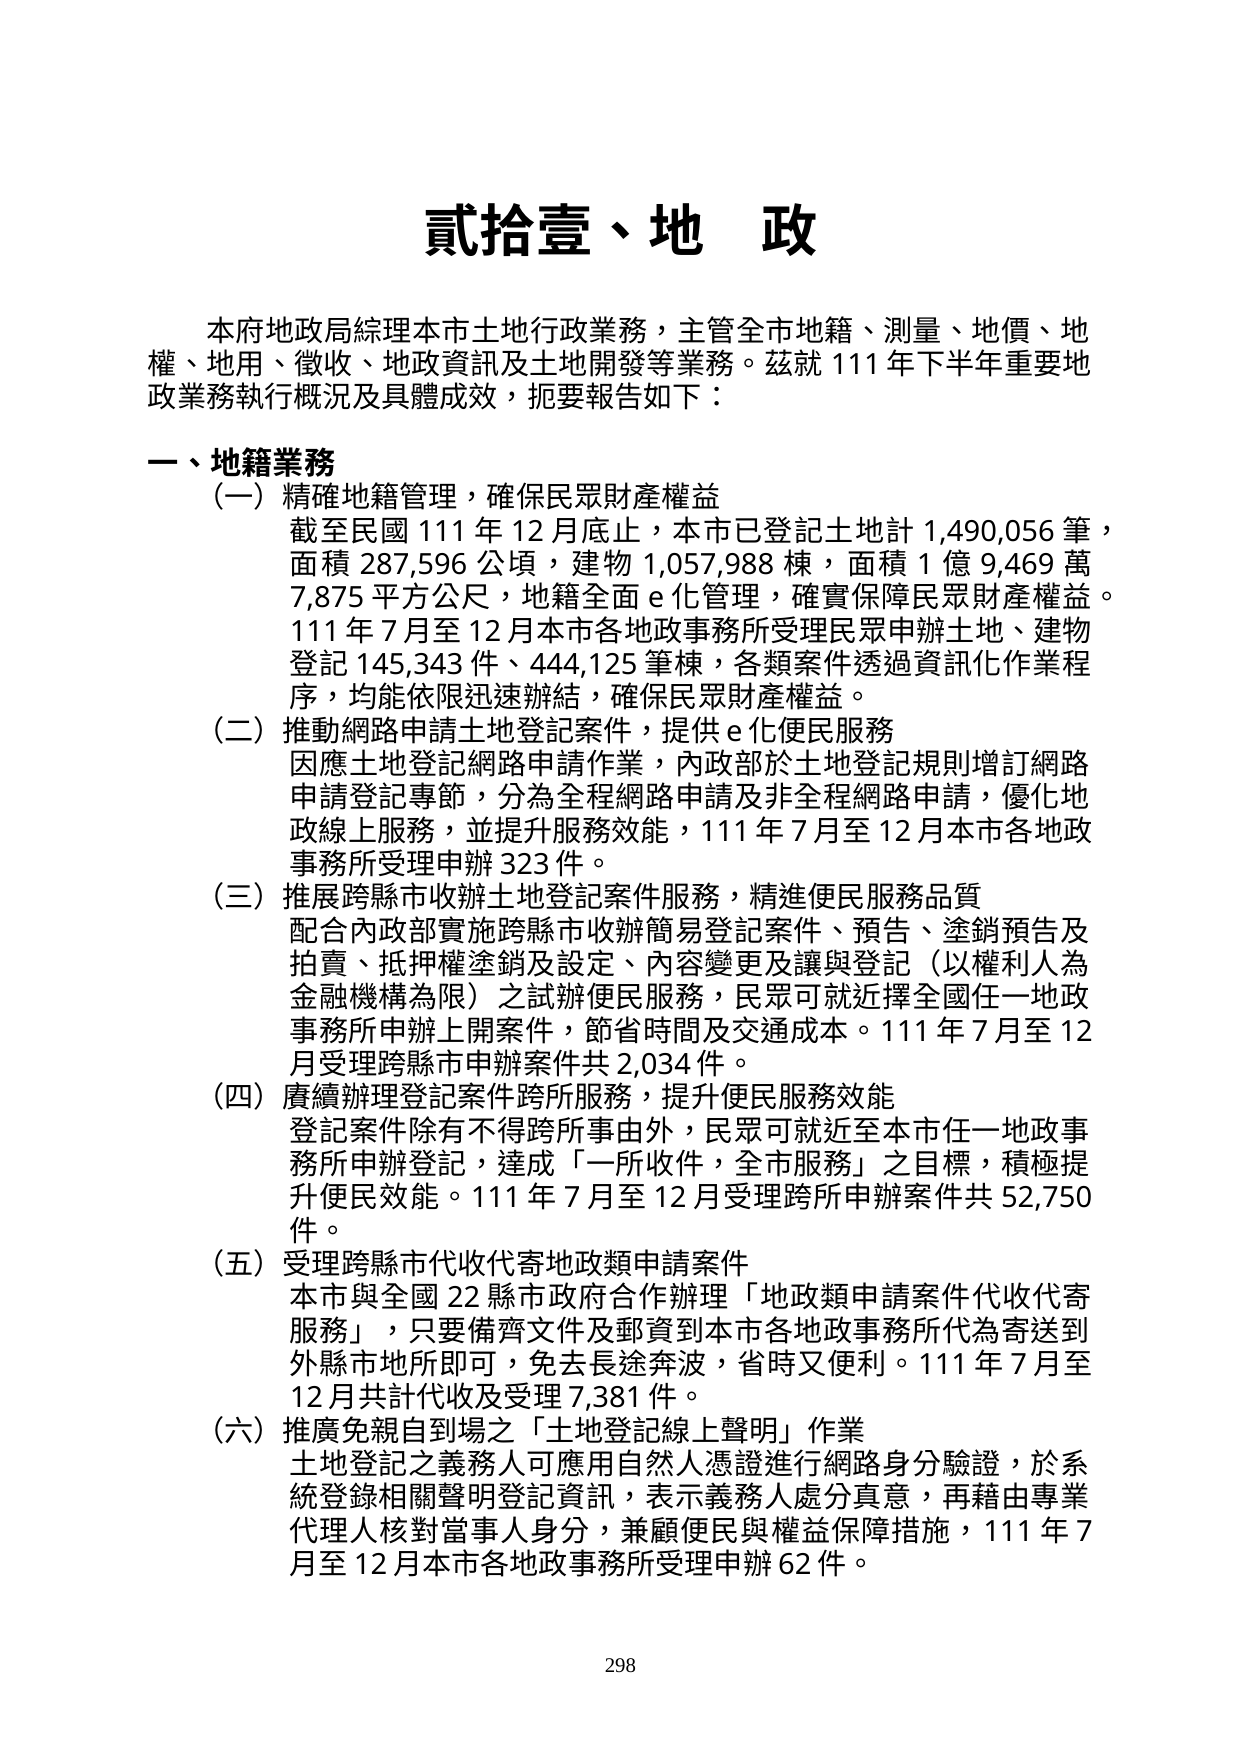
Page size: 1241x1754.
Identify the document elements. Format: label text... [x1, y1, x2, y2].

text 一、地籍業務 [148, 448, 1092, 481]
text （二）推動網路申請土地登記案件，提供e化便民服務 [195, 714, 1092, 748]
text 本府地政局綜理本市土地行政業務，主管全市地籍、測量、地價、地權、地用、徵收、地政資訊及土地開發等業務。茲就111年下半年重要地政業務執行概況及具體成效，扼要報告如下： [148, 314, 1092, 414]
text 截至民國111年12月底止，本市已登記土地計1,490,056筆，面積287,596公頃，建物1,057,988棟，面積1億9,469萬7,875平方公尺，地籍全面e化管理，確實保障民眾財產權益。111年7月至12月本市各地政事務所受理民眾申辦土地、建物登記145,343件、444,125筆棟，各類案件透過資訊化作業程序，均能依限迅速辦結，確保民眾財產權益。 [289, 514, 1092, 714]
text （六）推廣免親自到場之「土地登記線上聲明」作業 [195, 1414, 1092, 1448]
text 配合內政部實施跨縣市收辦簡易登記案件、預告、塗銷預告及拍賣、抵押權塗銷及設定、內容變更及讓與登記（以權利人為金融機構為限）之試辦便民服務，民眾可就近擇全國任一地政事務所申辦上開案件，節省時間及交通成本。111年7月至12月受理跨縣市申辦案件共2,034件。 [289, 914, 1092, 1081]
text 貳拾壹、地 政 [148, 164, 1092, 277]
text （三）推展跨縣市收辦土地登記案件服務，精進便民服務品質 [195, 881, 1092, 914]
text （五）受理跨縣市代收代寄地政類申請案件 [195, 1248, 1092, 1281]
text （四）賡續辦理登記案件跨所服務，提升便民服務效能 [195, 1081, 1092, 1114]
text （一）精確地籍管理，確保民眾財產權益 [195, 481, 1092, 514]
text 因應土地登記網路申請作業，內政部於土地登記規則增訂網路申請登記專節，分為全程網路申請及非全程網路申請，優化地政線上服務，並提升服務效能，111年7月至12月本市各地政事務所受理申辦323件。 [289, 748, 1092, 881]
text 本市與全國22縣市政府合作辦理「地政類申請案件代收代寄服務」，只要備齊文件及郵資到本市各地政事務所代為寄送到外縣市地所即可，免去長途奔波，省時又便利。111年7月至12月共計代收及受理7,381件。 [289, 1281, 1092, 1414]
text 土地登記之義務人可應用自然人憑證進行網路身分驗證，於系統登錄相關聲明登記資訊，表示義務人處分真意，再藉由專業代理人核對當事人身分，兼顧便民與權益保障措施，111年7月至12月本市各地政事務所受理申辦62件。 [289, 1448, 1092, 1581]
text 登記案件除有不得跨所事由外，民眾可就近至本市任一地政事務所申辦登記，達成「一所收件，全市服務」之目標，積極提升便民效能。111年7月至12月受理跨所申辦案件共52,750件。 [289, 1114, 1092, 1248]
